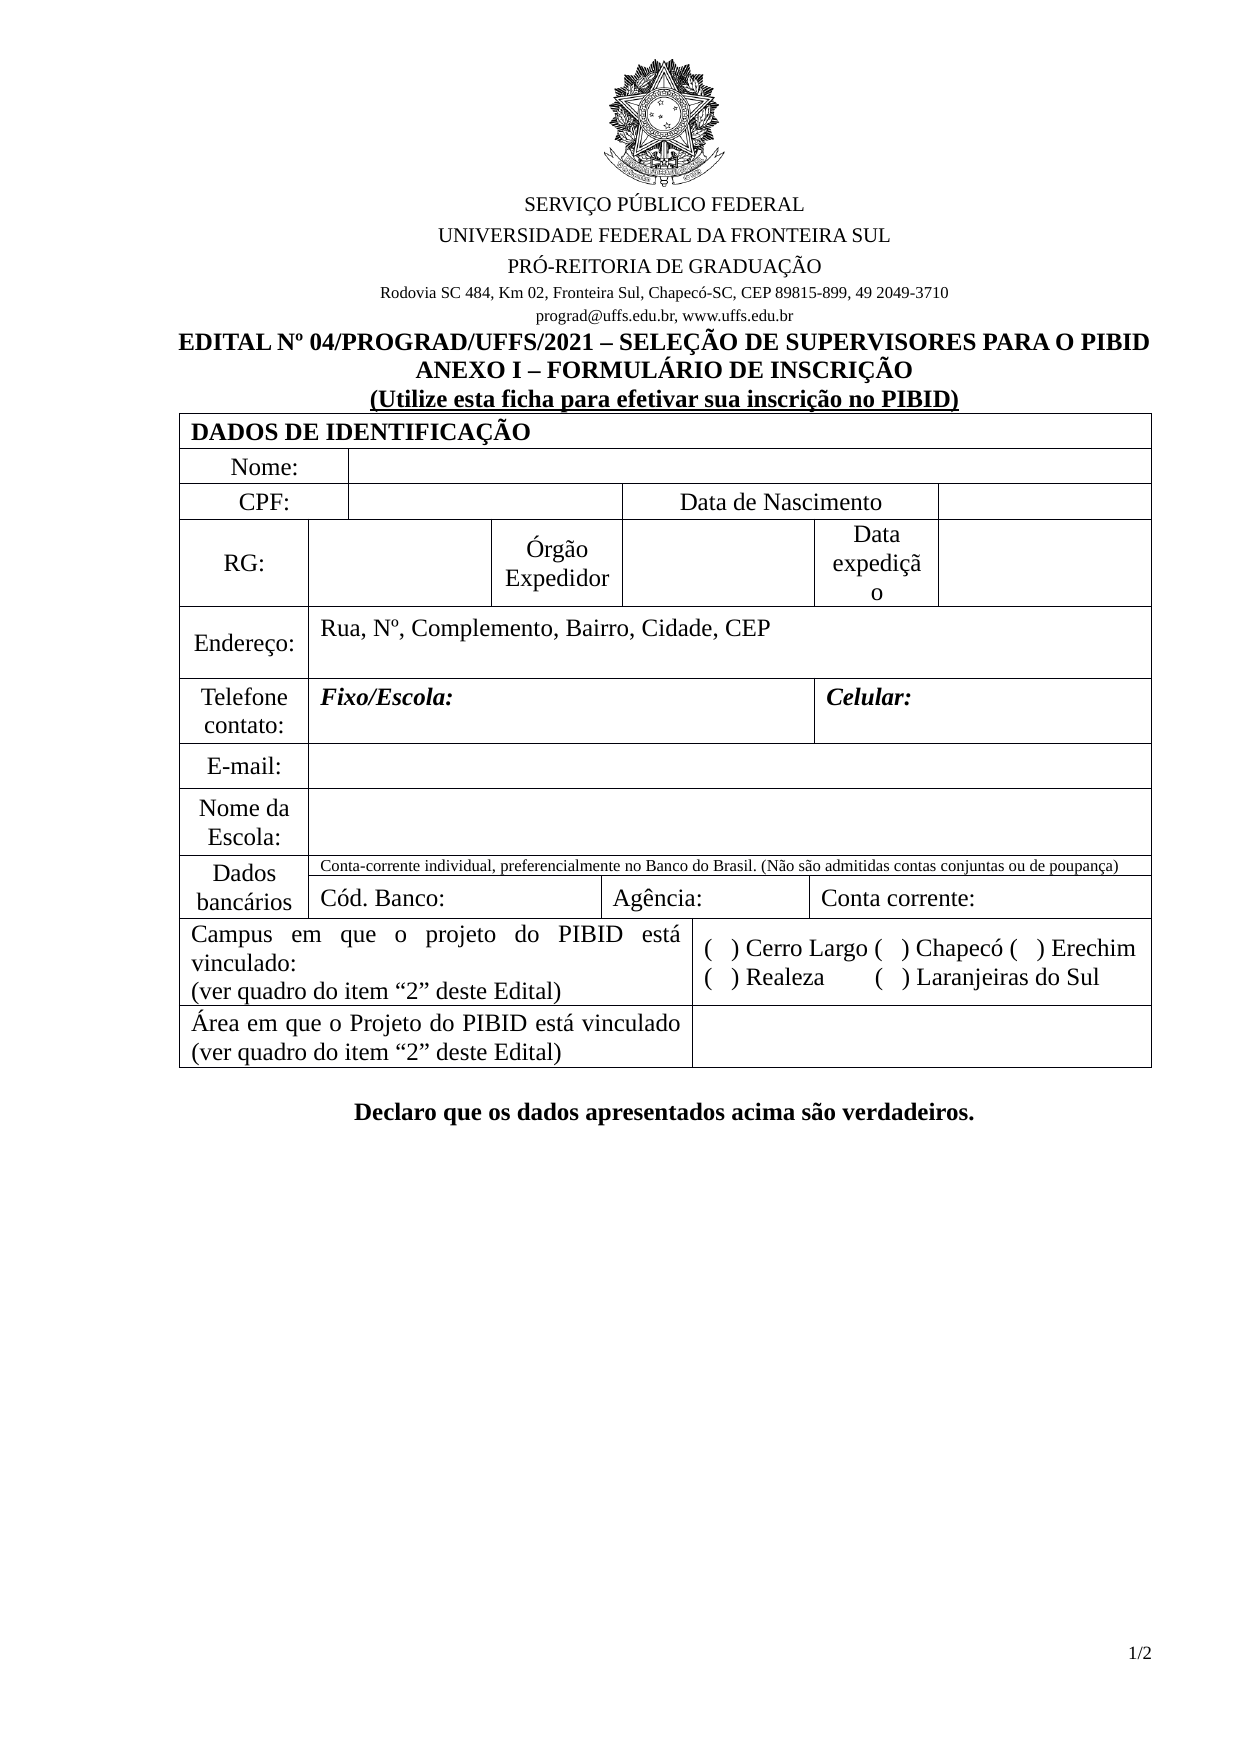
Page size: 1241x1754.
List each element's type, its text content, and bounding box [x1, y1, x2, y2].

table_cell Fixo/Escola: [309, 679, 814, 742]
table_cell [623, 520, 814, 606]
table_cell Telefone contato: [180, 679, 308, 742]
text ANEXO I – FORMULÁRIO DE INSCRIÇÃO [177, 355, 1152, 384]
table_cell [349, 449, 1151, 483]
table_cell Campus em que o projeto do PIBID está vinculado: (ver quadro do item “2” deste Edital) [180, 919, 692, 1005]
table_cell Endereço: [180, 607, 308, 677]
table_cell Data expedição [815, 520, 938, 606]
table_cell CPF: [180, 484, 348, 518]
table_cell [309, 744, 1151, 788]
table_cell Nome: [180, 449, 348, 483]
table_cell Órgão Expedidor [492, 520, 622, 606]
table_cell [693, 1006, 1151, 1067]
table_cell [349, 484, 622, 518]
table_cell Conta-corrente individual, preferencialmente no Banco do Brasil. (Não são admitidas contas conjuntas ou de poupança) [309, 856, 1151, 875]
table_cell [939, 484, 1151, 518]
table_cell Nome da Escola: [180, 789, 308, 855]
text (Utilize esta ficha para efetivar sua inscrição no PIBID) [177, 384, 1152, 413]
table_cell [939, 520, 1151, 606]
table_cell RG: [180, 520, 308, 606]
table_cell ( ) Cerro Largo ( ) Chapecó ( ) Erechim ( ) Realeza ( ) Laranjeiras do Sul [693, 919, 1151, 1005]
text EDITAL Nº 04/PROGRAD/UFFS/2021 – SELEÇÃO DE SUPERVISORES PARA O PIBID [177, 327, 1152, 355]
table_cell [309, 520, 491, 606]
table_cell E-mail: [180, 744, 308, 788]
table_cell Dados bancários [180, 856, 308, 918]
table_cell Agência: [602, 876, 809, 918]
table_cell Conta corrente: [810, 876, 1151, 918]
table_cell Área em que o Projeto do PIBID está vinculado (ver quadro do item “2” deste Edital) [180, 1006, 692, 1067]
text Declaro que os dados apresentados acima são verdadeiros. [177, 1097, 1152, 1126]
table_cell Data de Nascimento [623, 484, 938, 518]
table_cell Rua, Nº, Complemento, Bairro, Cidade, CEP [309, 607, 1151, 677]
table_header DADOS DE IDENTIFICAÇÃO [180, 414, 1151, 448]
table_cell Cód. Banco: [309, 876, 601, 918]
table_cell Celular: [815, 679, 1151, 742]
table_cell [309, 789, 1151, 855]
